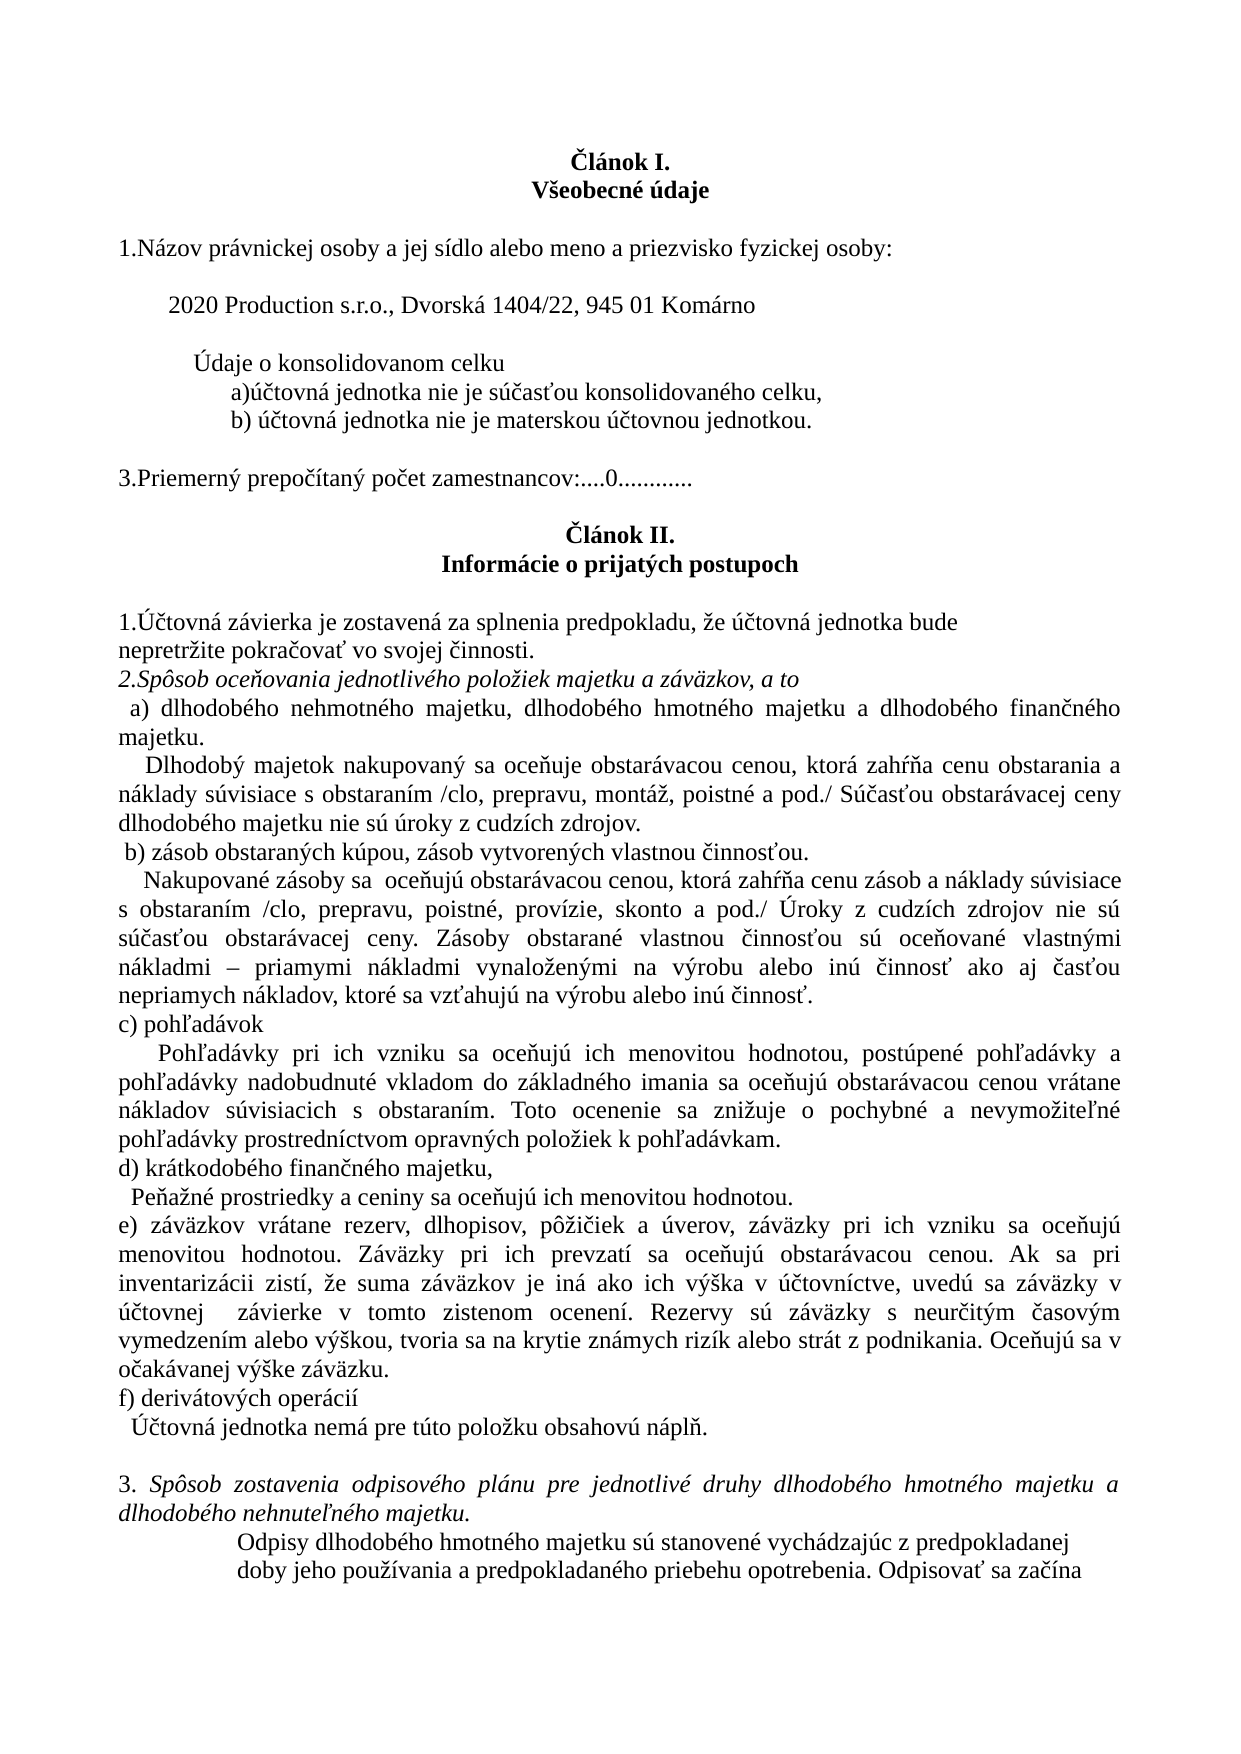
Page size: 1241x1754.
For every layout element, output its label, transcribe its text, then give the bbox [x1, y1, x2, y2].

text Údaje o konsolidovanom celku [118, 348, 1122, 377]
text f) derivátových operácií [118, 1383, 1122, 1412]
text d) krátkodobého finančného majetku, [118, 1153, 1122, 1182]
text b) účtovná jednotka nie je materskou účtovnou jednotkou. [118, 406, 1122, 434]
text Odpisy dlhodobého hmotného majetku sú stanovené vychádzajúc z predpokladanej [118, 1527, 1122, 1556]
text a) dlhodobého nehmotného majetku, dlhodobého hmotného majetku a dlhodobého finančného majetku. [118, 693, 1122, 751]
text 3. Spôsob zostavenia odpisového plánu pre jednotlivé druhy dlhodobého hmotného majetku a dlhodobého nehnuteľného majetku. [118, 1469, 1122, 1527]
text Článok I. [118, 147, 1122, 176]
text Nakupované zásoby sa oceňujú obstarávacou cenou, ktorá zahŕňa cenu zásob a náklady súvisiace s obstaraním /clo, prepravu, poistné, provízie, skonto a pod./ Úroky z cudzích zdrojov nie sú súčasťou obstarávacej ceny. Zásoby obstarané vlastnou činnosťou sú oceňované vlastnými nákladmi – priamymi nákladmi vynaloženými na výrobu alebo inú činnosť ako aj časťou nepriamych nákladov, ktoré sa vzťahujú na výrobu alebo inú činnosť. [118, 866, 1122, 1009]
list Účtovná závierka je zostavená za splnenia predpokladu, že účtovná jednotka bude [118, 607, 1122, 636]
text Všeobecné údaje [118, 176, 1122, 204]
text b) zásob obstaraných kúpou, zásob vytvorených vlastnou činnosťou. [118, 837, 1122, 866]
text Pohľadávky pri ich vzniku sa oceňujú ich menovitou hodnotou, postúpené pohľadávky a pohľadávky nadobudnuté vkladom do základného imania sa oceňujú obstarávacou cenou vrátane nákladov súvisiacich s obstaraním. Toto ocenenie sa znižuje o pochybné a nevymožiteľné pohľadávky prostredníctvom opravných položiek k pohľadávkam. [118, 1038, 1122, 1153]
text Účtovná jednotka nemá pre túto položku obsahovú náplň. [118, 1412, 1122, 1441]
list Spôsob oceňovania jednotlivého položiek majetku a záväzkov, a to [118, 664, 1122, 693]
text Článok II. [118, 521, 1122, 549]
text a)účtovná jednotka nie je súčasťou konsolidovaného celku, [118, 377, 1122, 406]
text doby jeho používania a predpokladaného priebehu opotrebenia. Odpisovať sa začína [118, 1556, 1122, 1584]
list Názov právnickej osoby a jej sídlo alebo meno a priezvisko fyzickej osoby: [118, 233, 1122, 262]
text c) pohľadávok [118, 1009, 1122, 1038]
text nepretržite pokračovať vo svojej činnosti. [118, 636, 1122, 664]
text 2020 Production s.r.o., Dvorská 1404/22, 945 01 Komárno [118, 291, 1122, 319]
text e) záväzkov vrátane rezerv, dlhopisov, pôžičiek a úverov, záväzky pri ich vzniku sa oceňujú menovitou hodnotou. Záväzky pri ich prevzatí sa oceňujú obstarávacou cenou. Ak sa pri inventarizácii zistí, že suma záväzkov je iná ako ich výška v účtovníctve, uvedú sa záväzky v účtovnej závierke v tomto zistenom ocenení. Rezervy sú záväzky s neurčitým časovým vymedzením alebo výškou, tvoria sa na krytie známych rizík alebo strát z podnikania. Oceňujú sa v očakávanej výške záväzku. [118, 1211, 1122, 1383]
list Priemerný prepočítaný počet zamestnancov:....0............ [118, 463, 1122, 492]
text Informácie o prijatých postupoch [118, 549, 1122, 578]
text Dlhodobý majetok nakupovaný sa oceňuje obstarávacou cenou, ktorá zahŕňa cenu obstarania a náklady súvisiace s obstaraním /clo, prepravu, montáž, poistné a pod./ Súčasťou obstarávacej ceny dlhodobého majetku nie sú úroky z cudzích zdrojov. [118, 751, 1122, 837]
text Peňažné prostriedky a ceniny sa oceňujú ich menovitou hodnotou. [118, 1182, 1122, 1211]
